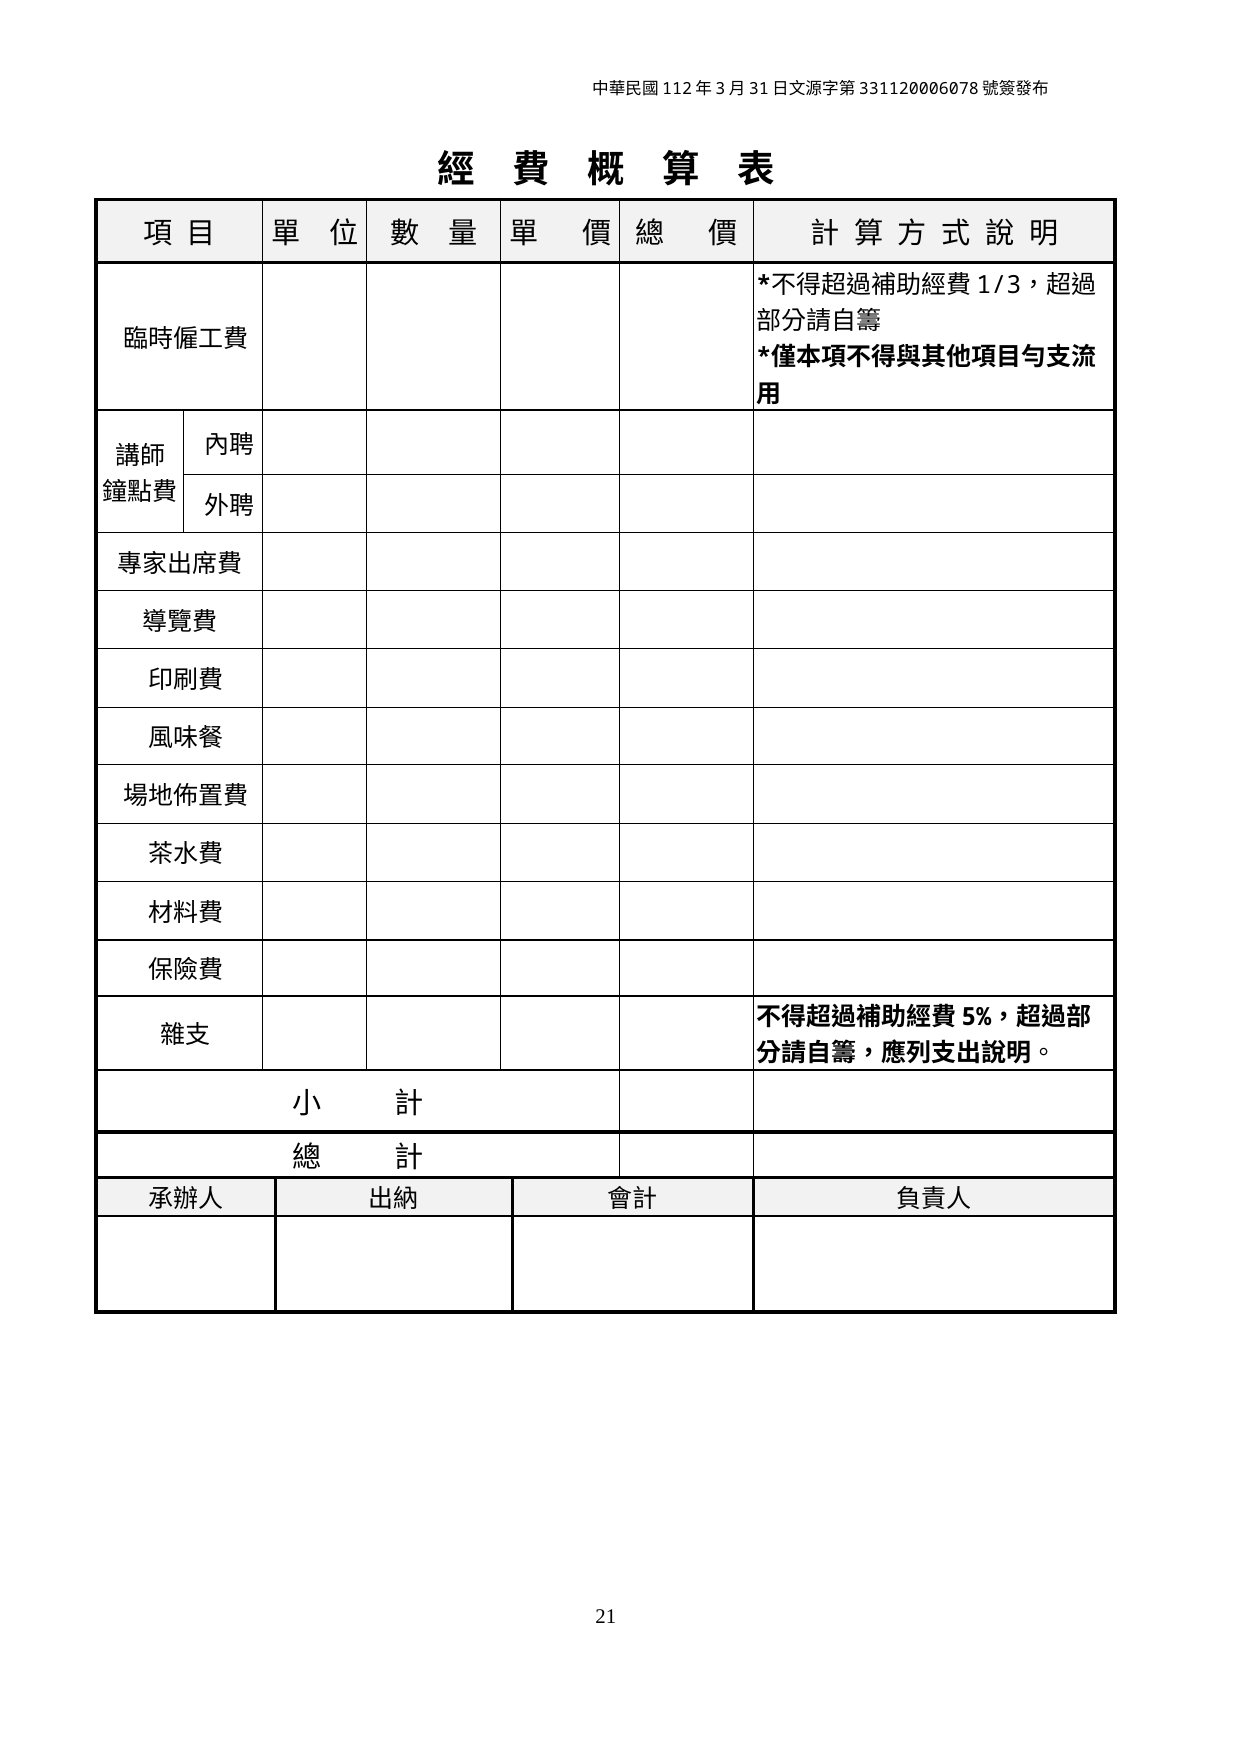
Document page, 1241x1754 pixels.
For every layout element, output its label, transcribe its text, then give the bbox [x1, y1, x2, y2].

table_cell [754, 765, 1113, 822]
table_cell [367, 533, 500, 590]
table_cell [367, 649, 500, 707]
table_cell [754, 411, 1113, 474]
table_cell [367, 475, 500, 532]
table_cell 材料費 [98, 882, 262, 939]
table_cell [620, 824, 753, 881]
table_cell [367, 264, 500, 409]
table_cell [620, 1134, 753, 1176]
table_cell 出納 [277, 1179, 511, 1215]
table_cell 會計 [514, 1179, 752, 1215]
table_cell 負責人 [755, 1179, 1113, 1215]
table_cell 承辦人 [98, 1179, 274, 1215]
table_cell 茶水費 [98, 824, 262, 881]
table_cell 內聘 [184, 411, 262, 474]
table_cell [501, 997, 619, 1069]
table_cell [367, 941, 500, 995]
table_cell [501, 824, 619, 881]
table_cell [620, 882, 753, 939]
table_cell 臨時僱工費 [98, 264, 262, 409]
table_cell 導覽費 [98, 591, 262, 648]
table_cell 項 目 [98, 201, 262, 261]
table_cell [754, 708, 1113, 764]
table_cell 保險費 [98, 941, 262, 995]
table_cell [367, 765, 500, 822]
table_cell [501, 708, 619, 764]
table_cell [501, 591, 619, 648]
table_cell [263, 649, 366, 707]
table_cell [754, 475, 1113, 532]
table_cell [263, 475, 366, 532]
table_cell [263, 264, 366, 409]
table_cell 單 位 [263, 201, 366, 261]
table_cell [754, 591, 1113, 648]
table_cell [263, 941, 366, 995]
table_cell [620, 533, 753, 590]
table_cell [501, 882, 619, 939]
table_cell [501, 264, 619, 409]
table_cell [501, 475, 619, 532]
table_cell [263, 882, 366, 939]
table_cell [620, 941, 753, 995]
table_cell 雜支 [98, 997, 262, 1069]
table_cell 總 計 [98, 1134, 619, 1176]
table_cell [620, 264, 753, 409]
table_cell [263, 533, 366, 590]
table_cell [367, 824, 500, 881]
table_cell [754, 1134, 1113, 1176]
table_cell [754, 882, 1113, 939]
table_cell [501, 411, 619, 474]
table_cell [620, 765, 753, 822]
table_cell [620, 997, 753, 1069]
table_cell 計 算 方 式 說 明 [754, 201, 1113, 261]
table_cell [514, 1217, 752, 1310]
table_cell [367, 411, 500, 474]
table_cell 場地佈置費 [98, 765, 262, 822]
table_cell [620, 1071, 753, 1130]
table_cell [263, 824, 366, 881]
table_cell 外聘 [184, 475, 262, 532]
table_cell 講師 鐘點費 [98, 411, 183, 532]
table_cell [263, 591, 366, 648]
table_cell [263, 997, 366, 1069]
table_cell [501, 765, 619, 822]
table_cell *不得超過補助經費1/3，超過部分請自籌 *僅本項不得與其他項目勻支流用 [754, 264, 1113, 409]
table_cell [277, 1217, 511, 1310]
table_cell [263, 708, 366, 764]
table_cell [620, 708, 753, 764]
table_cell [620, 649, 753, 707]
table_cell [754, 941, 1113, 995]
table_cell [367, 708, 500, 764]
table_cell 風味餐 [98, 708, 262, 764]
table_cell 總 價 [620, 201, 753, 261]
table_cell [98, 1217, 274, 1310]
table_cell [620, 475, 753, 532]
table_header 經 費 概 算 表 [96, 134, 1115, 198]
table_cell 專家出席費 [98, 533, 262, 590]
table_cell [367, 591, 500, 648]
table_cell [501, 649, 619, 707]
table_cell [501, 533, 619, 590]
table_cell [754, 649, 1113, 707]
table_cell [754, 824, 1113, 881]
table_cell [754, 1071, 1113, 1130]
table_cell 印刷費 [98, 649, 262, 707]
table_cell [755, 1217, 1113, 1310]
table_cell [754, 533, 1113, 590]
table_cell 不得超過補助經費5%，超過部分請自籌，應列支出說明。 [754, 997, 1113, 1069]
table_cell [620, 411, 753, 474]
table_cell [367, 997, 500, 1069]
table_cell [501, 941, 619, 995]
table_cell 小 計 [98, 1071, 619, 1130]
table_cell [263, 411, 366, 474]
table_cell 單 價 [501, 201, 619, 261]
table_cell [263, 765, 366, 822]
table_cell 數 量 [367, 201, 500, 261]
table_cell [367, 882, 500, 939]
table_cell [620, 591, 753, 648]
